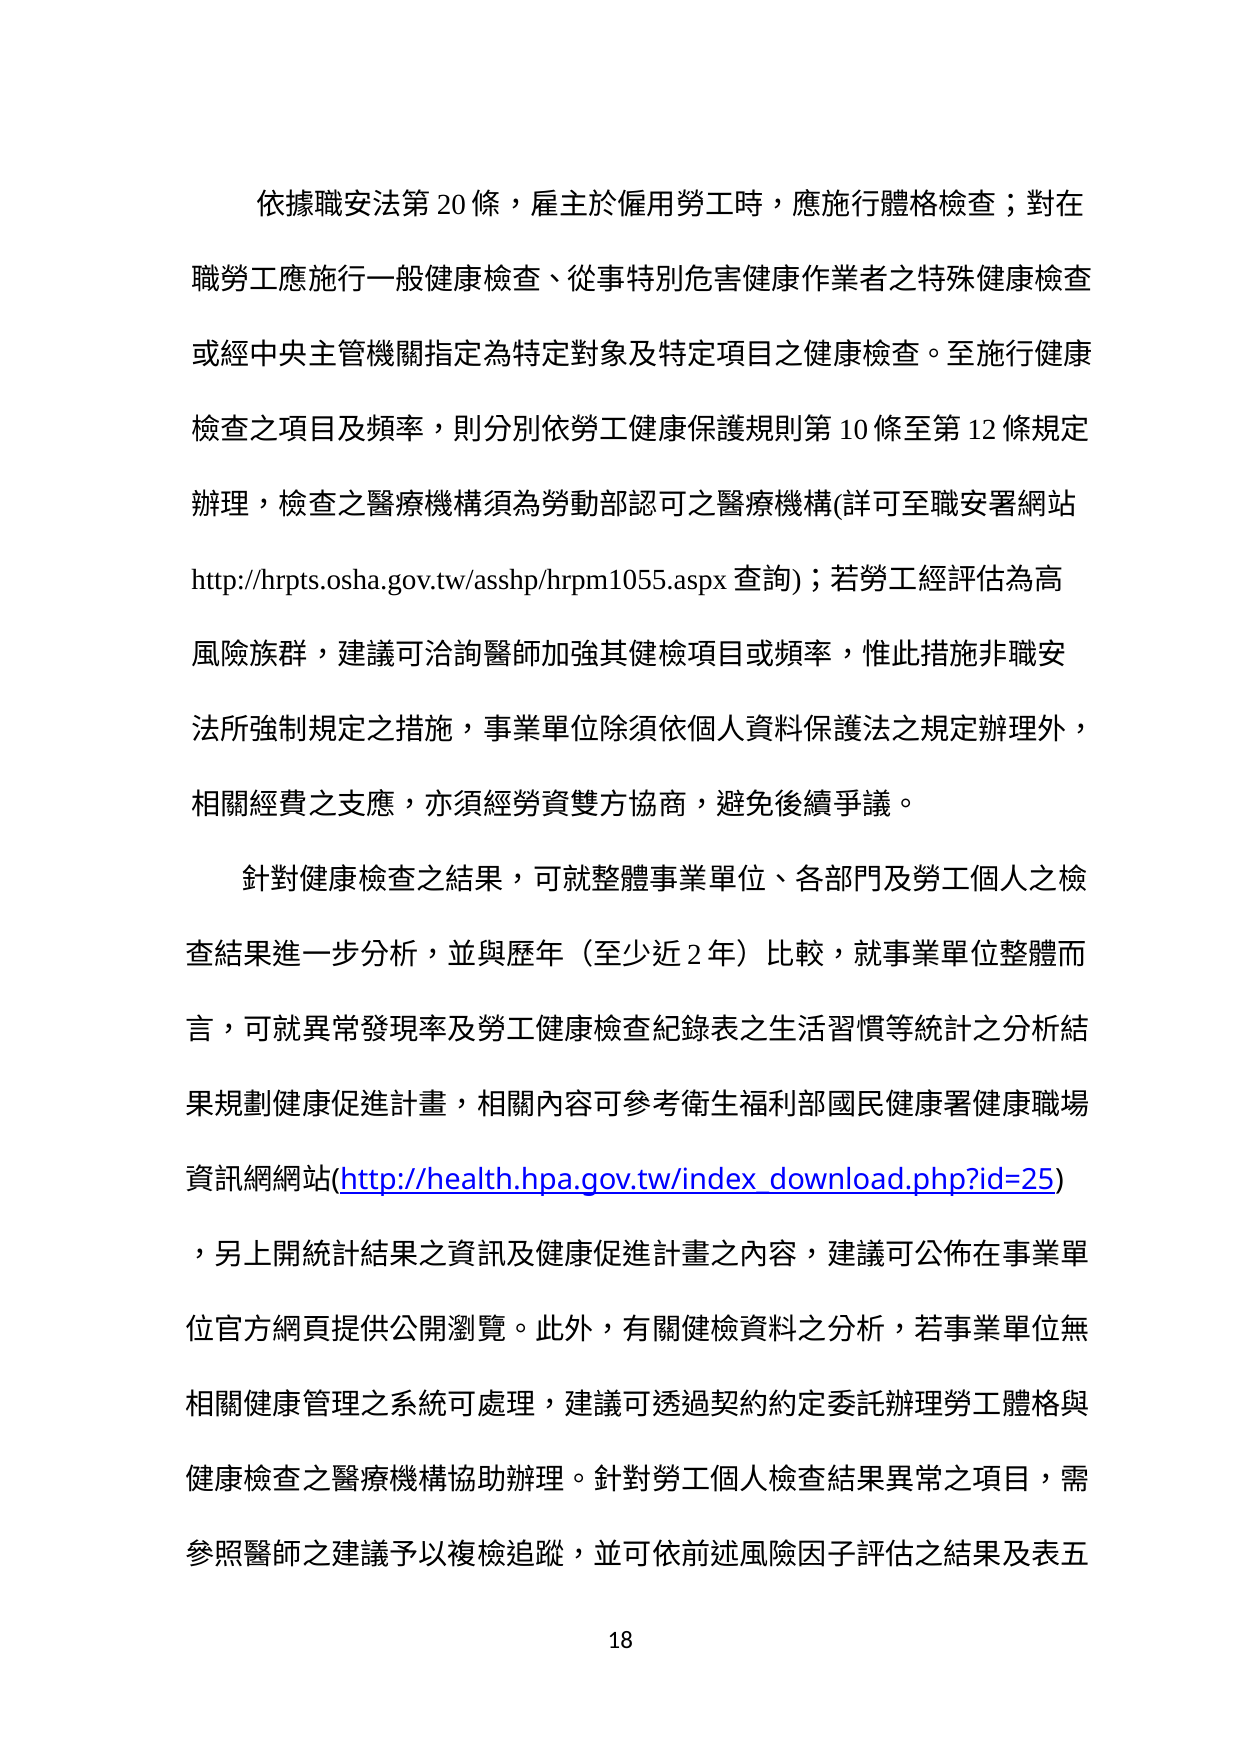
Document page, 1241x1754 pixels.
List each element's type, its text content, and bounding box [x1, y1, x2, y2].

text 依據職安法第20條，雇主於僱用勞工時，應施行體格檢查；對在職勞工應施行一般健康檢查、從事特別危害健康作業者之特殊健康檢查或經中央主管機關指定為特定對象及特定項目之健康檢查。至施行健康檢查之項目及頻率，則分別依勞工健康保護規則第10條至第12條規定辦理，檢查之醫療機構須為勞動部認可之醫療機構(詳可至職安署網站http://hrpts.osha.gov.tw/asshp/hrpm1055.aspx查詢)；若勞工經評估為高風險族群，建議可洽詢醫師加強其健檢項目或頻率，惟此措施非職安法所強制規定之措施，事業單位除須依個人資料保護法之規定辦理外，相關經費之支應，亦須經勞資雙方協商，避免後續爭議。 [191, 164, 1092, 839]
text 針對健康檢查之結果，可就整體事業單位、各部門及勞工個人之檢查結果進一步分析，並與歷年（至少近2年）比較，就事業單位整體而言，可就異常發現率及勞工健康檢查紀錄表之生活習慣等統計之分析結果規劃健康促進計畫，相關內容可參考衛生福利部國民健康署健康職場資訊網網站(http://health.hpa.gov.tw/index_download.php?id=25) ，另上開統計結果之資訊及健康促進計畫之內容，建議可公佈在事業單位官方網頁提供公開瀏覽。此外，有關健檢資料之分析，若事業單位無相關健康管理之系統可處理，建議可透過契約約定委託辦理勞工體格與健康檢查之醫療機構協助辦理。針對勞工個人檢查結果異常之項目，需參照醫師之建議予以複檢追蹤，並可依前述風險因子評估之結果及表五 [185, 839, 1092, 1589]
